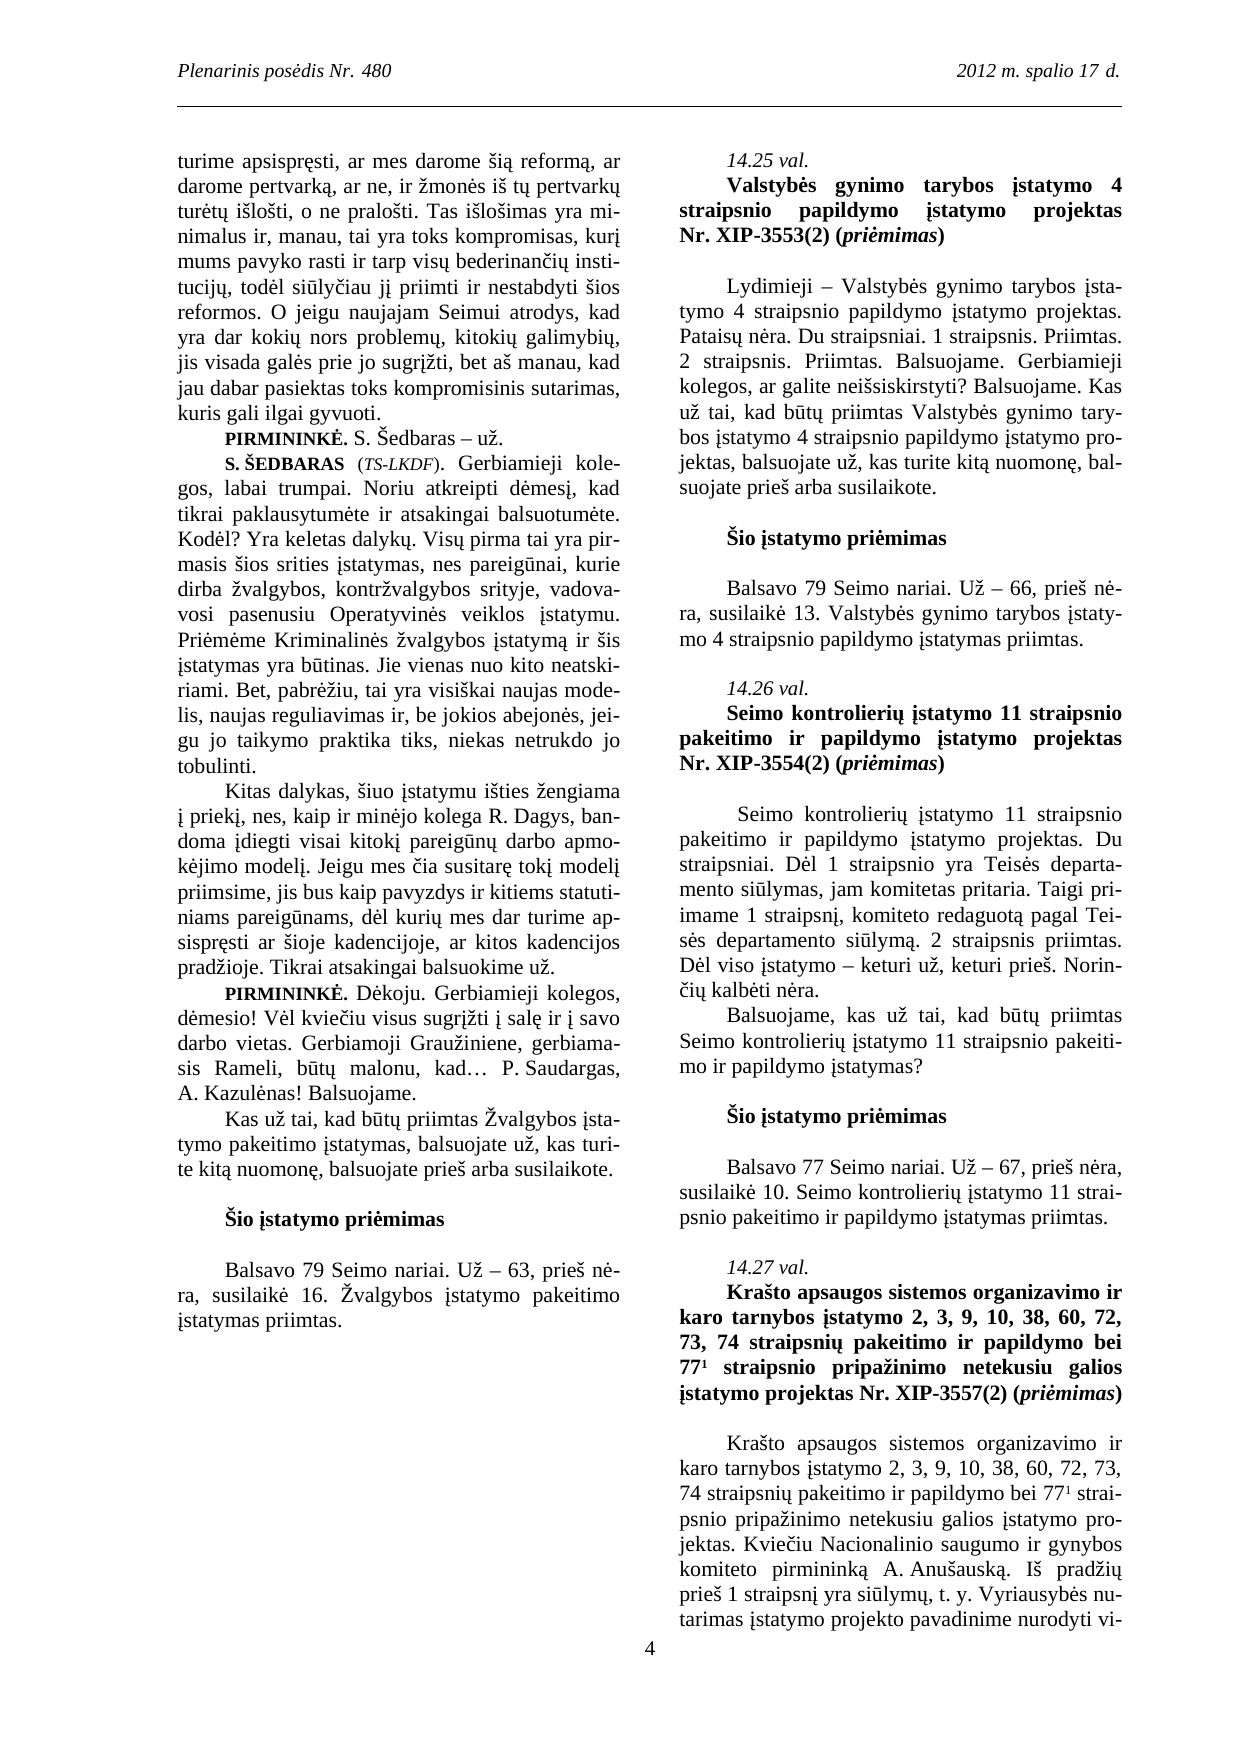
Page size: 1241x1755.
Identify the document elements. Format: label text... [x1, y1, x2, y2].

text Sei­mo kon­tro­lie­rių įsta­ty­mo 11 straips­nio pa­kei­ti­mo ir pa­pil­dy­mo įsta­ty­mo pro­jek­tas Nr. XIP-3554(2) (pri­ėmi­mas) [679, 700, 1122, 776]
text Kraš­to ap­sau­gos sis­te­mos or­ga­ni­za­vi­mo ir ka­ro tar­ny­bos įsta­ty­mo 2, 3, 9, 10, 38, 60, 72, 73, 74 straips­nių pa­kei­ti­mo ir pa­pil­dy­mo bei 771 straips­nio pri­pa­ži­ni­mo ne­te­ku­siu ga­lios įsta­ty­mo pro­jek­tas Nr. XIP-3557(2) (pri­ėmi­mas) [679, 1279, 1122, 1405]
text Vals­ty­bės gy­ni­mo ta­ry­bos įsta­ty­mo 4 strai­ps­nio pa­pil­dy­mo įsta­ty­mo pro­jek­tas Nr. XIP-3553(2) (pri­ėmi­mas) [679, 172, 1122, 247]
text 14.25 val. [726, 148, 1122, 172]
text tu­ri­me ap­si­spręs­ti, ar mes da­ro­me šią re­for­mą, ar da­ro­me per­tvar­ką, ar ne, ir žmo­nės iš tų per­tvar­kų tu­rė­tų iš­loš­ti, o ne pra­loš­ti. Tas iš­lo­ši­mas yra mi­ni­ma­lus ir, ma­nau, tai yra toks kom­pro­mi­sas, ku­rį mums pa­vy­ko ras­ti ir tarp vi­sų be­de­ri­nan­čių ins­ti­tu­ci­jų, to­dėl siū­ly­čiau jį pri­im­ti ir ne­stab­dy­ti šios re­for­mos. O jei­gu nau­ja­jam Sei­mui at­ro­dys, kad yra dar ko­kių nors pro­ble­mų, ki­to­kių ga­li­my­bių, jis vi­sa­da ga­lės prie jo su­grįž­ti, bet aš ma­nau, kad jau da­bar pa­siek­tas toks kom­pro­mi­si­nis su­ta­ri­mas, ku­ris ga­li il­gai gy­vuo­ti. [177, 148, 620, 425]
text Bal­sa­vo 79 Sei­mo na­riai. Už – 66, prieš nė­ra, su­si­lai­kė 13. Vals­ty­bės gy­ni­mo ta­ry­bos įsta­ty­mo 4 straips­nio pa­pil­dy­mo įsta­ty­mas pri­im­tas. [679, 575, 1122, 651]
text Šio įsta­ty­mo pri­ėmi­mas [679, 525, 1122, 550]
text Kas už tai, kad bū­tų pri­im­tas Žval­gy­bos įsta­ty­mo pa­kei­ti­mo įsta­ty­mas, bal­suo­ja­te už, kas tu­ri­te ki­tą nuo­mo­nę, bal­suo­ja­te prieš ar­ba su­si­lai­ko­te. [177, 1106, 620, 1181]
text Ki­tas da­ly­kas, šiuo įsta­ty­mu iš­ties žen­gia­ma į prie­kį, nes, kaip ir mi­nė­jo ko­le­ga R. Da­gys, ban­do­ma įdieg­ti vi­sai ki­to­kį pa­rei­gū­nų dar­bo ap­mo­kė­ji­mo mo­de­lį. Jei­gu mes čia su­si­ta­rę to­kį mo­de­lį pri­im­si­me, jis bus kaip pa­vyz­dys ir ki­tiems sta­tu­ti­niams pa­rei­gū­nams, dėl ku­rių mes dar tu­ri­me ap­si­spręs­ti ar šio­je ka­den­ci­jo­je, ar ki­tos ka­den­ci­jos pra­džio­je. Tik­rai at­sa­kin­gai bal­suo­ki­me už. [177, 778, 620, 979]
text Bal­sa­vo 77 Sei­mo na­riai. Už – 67, prieš nė­ra, su­si­lai­kė 10. Sei­mo kon­tro­lie­rių įsta­ty­mo 11 strai­ps­nio pa­kei­ti­mo ir pa­pil­dy­mo įsta­ty­mas pri­im­tas. [679, 1154, 1122, 1229]
text PIRMININKĖ. S. Šed­ba­ras – už. [177, 425, 620, 450]
text Šio įsta­ty­mo pri­ėmi­mas [679, 1103, 1122, 1128]
text Bal­sa­vo 79 Sei­mo na­riai. Už – 63, prieš nė­ra, su­si­lai­kė 16. Ž­val­gy­bos įsta­ty­mo pa­kei­ti­mo įsta­ty­mas pri­im­tas. [177, 1257, 620, 1332]
text Sei­mo kon­tro­lie­rių įsta­ty­mo 11 straips­nio pa­kei­ti­mo ir pa­pil­dy­mo įsta­ty­mo pro­jek­tas. Du straips­niai. Dėl 1 straips­nio yra Tei­sės de­par­ta­men­to siū­ly­mas, jam ko­mi­te­tas pri­ta­ria. Tai­gi pri­ima­me 1 straips­nį, ko­mi­te­to re­da­guo­tą pa­gal Tei­sės de­par­ta­men­to siū­ly­mą. 2 straips­nis pri­im­tas. Dėl vi­so įsta­ty­mo – ke­tu­ri už, ke­tu­ri prieš. No­rin­čių kal­bė­ti nė­ra. [679, 801, 1122, 1002]
text S. ŠEDBARAS (TS-LKDF). Ger­bia­mie­ji ko­le­gos, la­bai trum­pai. No­riu at­kreip­ti dė­me­sį, kad tik­rai pa­klau­sy­tu­mė­te ir at­sa­kin­gai bal­suo­tu­mė­te. Ko­dėl? Yra ke­le­tas da­ly­kų. Vi­sų pir­ma tai yra pir­ma­sis šios sri­ties įsta­ty­mas, nes pa­rei­gū­nai, ku­rie dir­ba žval­gy­bos, kontr­žval­gy­bos sri­ty­je, va­do­va­vo­si pa­se­nu­siu Ope­ra­ty­vi­nės veik­los įsta­ty­mu. Pri­ėmė­me Kri­mi­na­li­nės žval­gy­bos įsta­ty­mą ir šis įsta­ty­mas yra bū­ti­nas. Jie vie­nas nuo ki­to ne­at­ski­ria­mi. Bet, pa­brė­žiu, tai yra vi­siš­kai nau­jas mo­de­lis, nau­jas re­gu­lia­vi­mas ir, be jo­kios abe­jo­nės, jei­gu jo tai­ky­mo prak­ti­ka tiks, nie­kas ne­truk­do jo tobu­lin­ti. [177, 450, 620, 778]
text 14.26 val. [726, 676, 1122, 700]
text Šio įsta­ty­mo pri­ėmi­mas [177, 1206, 620, 1232]
text Ly­di­mie­ji – Vals­ty­bės gy­ni­mo ta­ry­bos įsta­ty­mo 4 straips­nio pa­pil­dy­mo įsta­ty­mo pro­jek­tas. Pa­tai­sų nė­ra. Du straips­niai. 1 straips­nis. Pri­im­tas. 2 straips­nis. Pri­im­tas. Bal­suo­ja­me. Ger­bia­mie­ji ko­le­gos, ar ga­li­te neiš­si­skirs­ty­ti? Bal­suo­ja­me. Kas už tai, kad bū­tų pri­im­tas Vals­ty­bės gy­ni­mo ta­ry­bos įsta­ty­mo 4 straips­nio pa­pil­dy­mo įsta­ty­mo pro­jek­tas, bal­suo­ja­te už, kas tu­ri­te ki­tą nuo­mo­nę, bal­suo­ja­te prieš ar­ba su­si­lai­ko­te. [679, 273, 1122, 499]
text Kraš­to ap­sau­gos sis­te­mos or­ga­ni­za­vi­mo ir ka­ro tar­ny­bos įsta­ty­mo 2, 3, 9, 10, 38, 60, 72, 73, 74 straips­nių pa­kei­ti­mo ir pa­pil­dy­mo bei 771 strai­ps­nio pri­pa­ži­ni­mo ne­te­ku­siu ga­lios įsta­ty­mo pro­jek­tas. Kvie­čiu Na­cio­na­li­nio sau­gu­mo ir gy­ny­bos ko­mi­te­to pir­mi­nin­ką A. Anu­šaus­ką. iš pra­džių prieš 1 straips­nį yra siū­ly­mų, t. y. Vy­riau­sy­bės nu­ta­ri­mas įsta­ty­mo pro­jek­to pa­va­di­ni­me nu­ro­dy­ti vi­ [679, 1430, 1122, 1632]
text PIRMININKĖ. Dė­ko­ju. Ger­bia­mie­ji ko­le­gos, dė­me­sio! Vėl kvie­čiu vi­sus su­grįž­ti į sa­lę ir į sa­vo dar­bo vie­tas. Ger­bia­mo­ji Grau­ži­nie­ne, ger­bia­ma­sis Ra­me­li, bū­tų ma­lo­nu, kad… P. Sau­dar­gas, A. Ka­zu­lė­nas! Bal­suo­ja­me. [177, 979, 620, 1106]
text 14.27 val. [726, 1254, 1122, 1279]
text Bal­suo­ja­me, kas už tai, kad bū­tų pri­im­tas Sei­mo kon­tro­lie­rių įsta­ty­mo 11 straips­nio pa­kei­ti­mo ir pa­pil­dy­mo įsta­ty­mas? [679, 1002, 1122, 1078]
